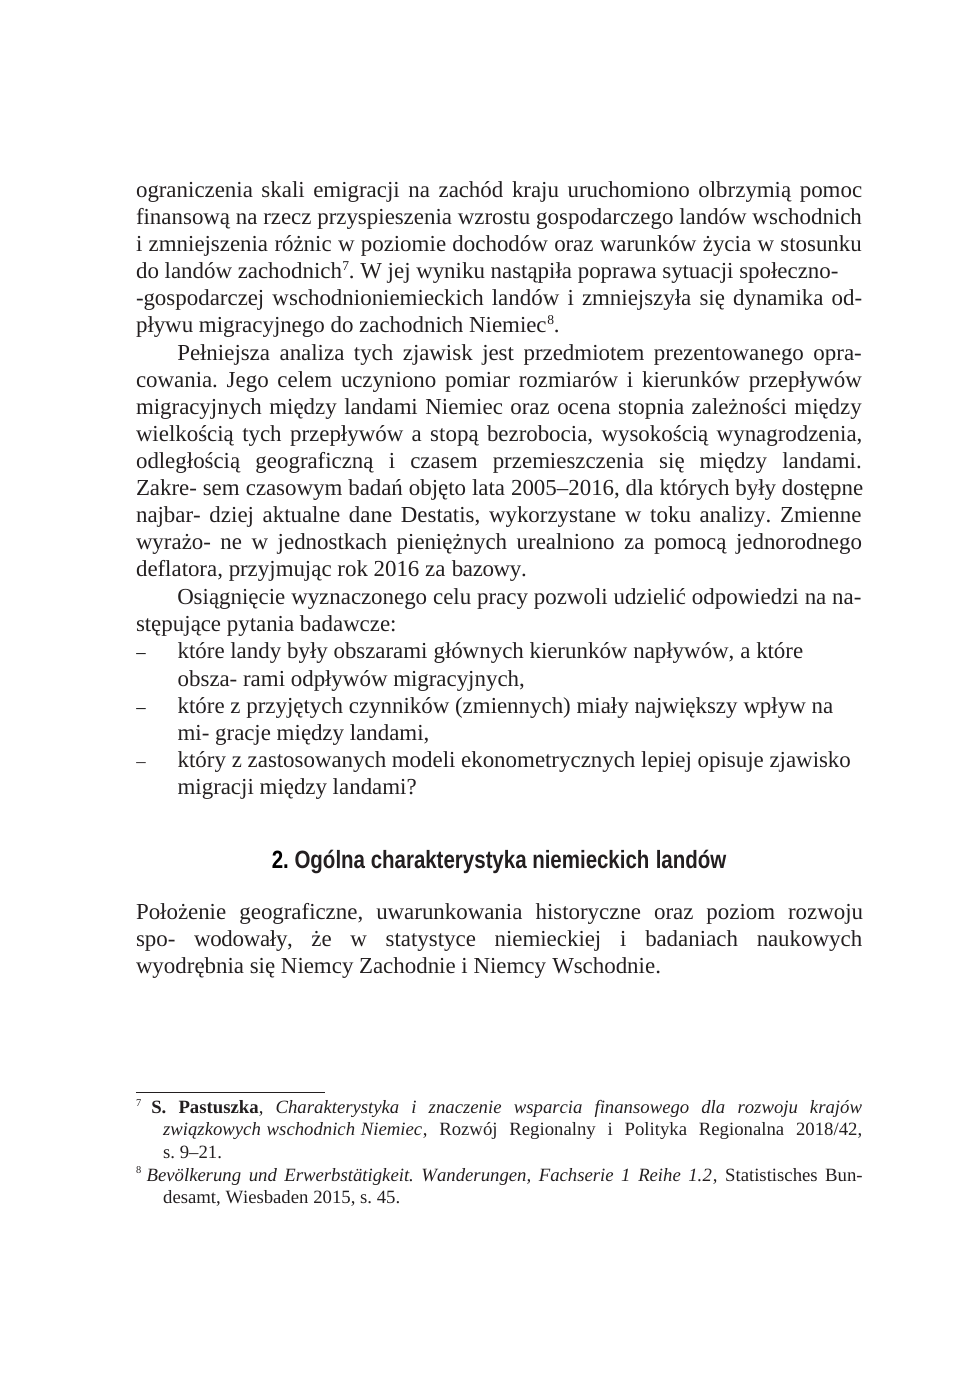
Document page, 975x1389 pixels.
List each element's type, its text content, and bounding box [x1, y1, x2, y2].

text Położenie geograficzne, uwarunkowania historyczne oraz poziom rozwoju spo- wodowały, że w statystyce niemieckiej i badaniach naukowych wyodrębnia się Niemcy Zachodnie i Niemcy Wschodnie. [136, 898, 863, 978]
text 8 Bevölkerung und Erwerbstätigkeit. Wanderungen, Fachserie 1 Reihe 1.2, Statistisches Bun- desamt, Wiesbaden 2015, s. 45. [136, 1164, 863, 1208]
text -gospodarczej wschodnioniemieckich landów i zmniejszyła się dynamika od- pływu migracyjnego do zachodnich Niemiec8. [136, 284, 863, 338]
list który z zastosowanych modeli ekonometrycznych lepiej opisuje zjawisko migracji między landami? [136, 746, 863, 800]
text Osiągnięcie wyznaczonego celu pracy pozwoli udzielić odpowiedzi na na- stępujące pytania badawcze: [136, 583, 863, 637]
text Pełniejsza analiza tych zjawisk jest przedmiotem prezentowanego opra- cowania. Jego celem uczyniono pomiar rozmiarów i kierunków przepływów migracyjnych między landami Niemiec oraz ocena stopnia zależności między wielkością tych przepływów a stopą bezrobocia, wysokością wynagrodzenia, odległością geograficzną i czasem przemieszczenia się między landami. Zakre- sem czasowym badań objęto lata 2005–2016, dla których były dostępne najbar- dziej aktualne dane Destatis, wykorzystane w toku analizy. Zmienne wyrażo- ne w jednostkach pieniężnych urealniono za pomocą jednorodnego deflatora, przyjmując rok 2016 za bazowy. [136, 339, 863, 582]
text ograniczenia skali emigracji na zachód kraju uruchomiono olbrzymią pomoc finansową na rzecz przyspieszenia wzrostu gospodarczego landów wschodnich i zmniejszenia różnic w poziomie dochodów oraz warunków życia w stosunku do landów zachodnich7. W jej wyniku nastąpiła poprawa sytuacji społeczno- [136, 176, 863, 283]
list które z przyjętych czynników (zmiennych) miały największy wpływ na mi- gracje między landami, [136, 692, 863, 745]
text 7 S. Pastuszka, Charakterystyka i znaczenie wsparcia finansowego dla rozwoju krajów związkowych wschodnich Niemiec, Rozwój Regionalny i Polityka Regionalna 2018/42, s. 9–21. [136, 1089, 863, 1162]
subtitle Ogólna charakterystyka niemieckich landów [272, 844, 875, 873]
list które landy były obszarami głównych kierunków napływów, a które obsza- rami odpływów migracyjnych, [136, 638, 863, 691]
